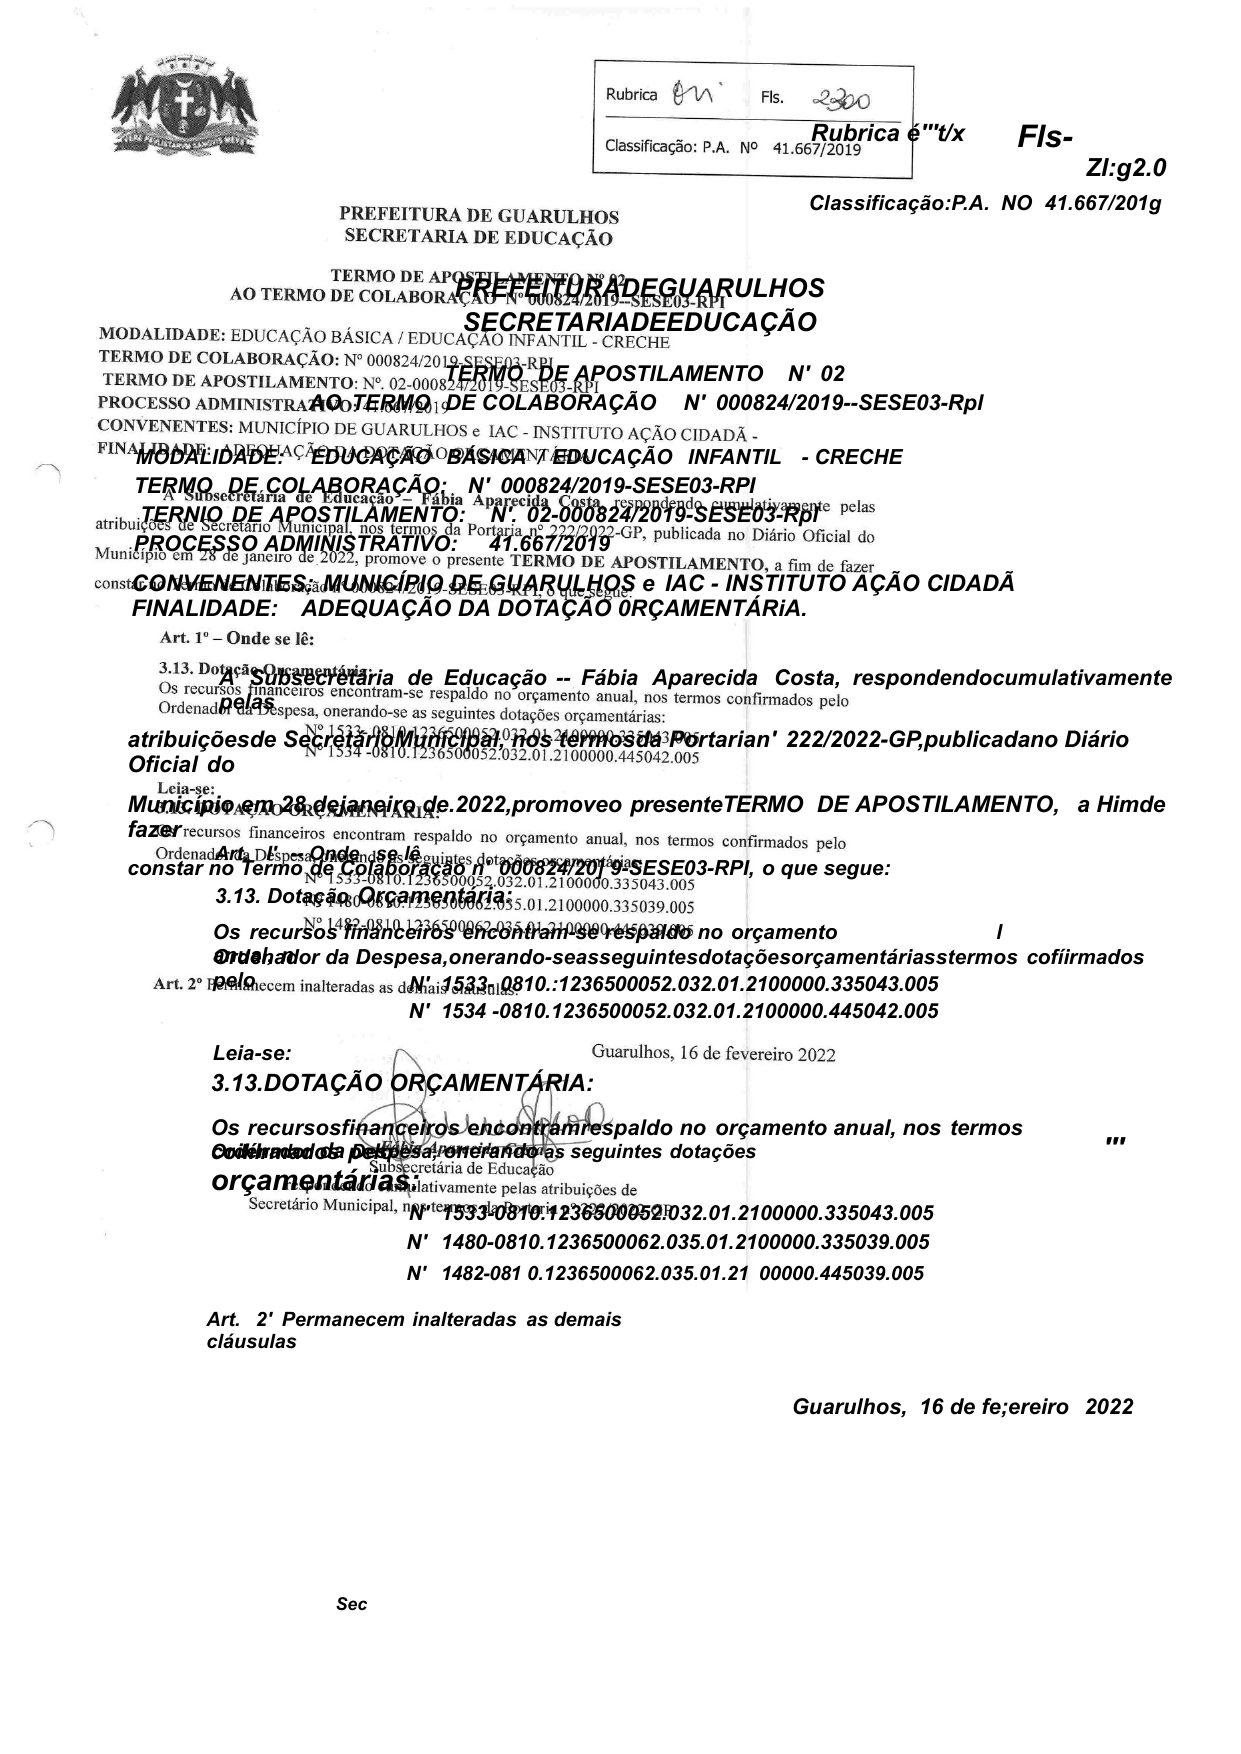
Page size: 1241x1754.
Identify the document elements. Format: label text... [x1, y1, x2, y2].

text 3.13.DOTAÇÃO ORÇAMENTÁRIA: [210, 1070, 610, 1097]
text 3.13. Dotação Orçamentária: [214, 883, 522, 909]
text TERMO DE APOSTILAMENTO N' 02 [444, 361, 996, 386]
text MODALIDADE: [135, 446, 304, 469]
text Sec [335, 1594, 391, 1614]
text atribuiçõesde SecretárioMunicipal, nos termosda Portarian' 222/2022-GP,publicadano Diário Oficial do [127, 727, 1200, 778]
text ''' [1102, 1132, 1144, 1164]
text PROCESSO ADMINISTRATIVO: 41.667/2019 [133, 532, 835, 557]
text TERNIO DE APOSTILAMENTO: N'. 02-000824/2019-SESE03-Rpl [139, 503, 835, 528]
text CONVENENTES: MUNICÍPIO DE GUARULHOS e IAC - INSTITUTO AÇÃO CIDADÃ [131, 571, 1020, 597]
text Fls- [1017, 119, 1187, 154]
text Art. 2' Permanecem inalteradas as demais cláusulas [206, 1309, 712, 1353]
text Ordenador da Despesa,onerando-seasseguintesdotaçõesorçamentáriasstermos cofíirmados pelo [212, 946, 1158, 992]
text Os recursosfinanceiros encontramrespaldo no orçamento anual, nos termos coilílrmados pelo [210, 1116, 1156, 1164]
text N' 1482-081 0.1236500062.035.01.21 00000.445039.005 [406, 1263, 957, 1285]
text Zl:g2.0 [1085, 154, 1187, 182]
text l [996, 921, 1025, 944]
text AO TERMO DE COLABORAÇÃO N' 000824/2019--SESE03-Rpl [308, 391, 996, 415]
text N' 1480-0810.1236500062.035.01.2100000.335039.005 [406, 1231, 957, 1254]
text TERMO DE COLABORAÇÃO: N' 000824/2019-SESE03-RPI [133, 474, 835, 498]
text FINALIDADE: ADEQUAÇÃO DA DOTAÇÃO 0RÇAMENTÁRiA. [131, 597, 1020, 622]
text N' 1534 -0810.1236500052.032.01.2100000.445042.005 [408, 1000, 961, 1023]
text Os recursos financeiros encontram-se respaldo no orçamento anual, n [212, 921, 897, 946]
text EDUCAÇÃO BÁSICA / EDUCAÇÃO INFANTIL - CRECHE [310, 446, 917, 469]
picture [0, 0, 1241, 1754]
text Guarulhos, 16 de fe;ereiro 2022 [792, 1395, 1138, 1419]
text Art. I' -- Onde se lê [214, 842, 436, 864]
text constar no Termo de Colaboração n' 000824/20] 9-SESE03-RPI, o que segue: [127, 857, 1200, 880]
text Leia-se: [212, 1042, 312, 1065]
text N' 1533- 0810.:1236500052.032.01.2100000.335043.005 [408, 973, 961, 996]
text N' 1533-0810.1236500052.032.01.2100000.335043.005 [408, 1201, 957, 1224]
text PREFEITURADEGUARULHOS [454, 274, 845, 303]
text Classificação:P.A. NO 41.667/201g [808, 192, 1174, 215]
text SECRETARIADEEDUCAÇÃO [462, 308, 845, 337]
text A Subsecretária de Educação -- Fábia Aparecida Costa, respondendocumulativamente pelas [219, 666, 1200, 714]
text Rubrica é'''t/x [810, 120, 975, 147]
text Ordenador da Despesa, onerando as seguintes dotações orçamentárias: [210, 1132, 957, 1197]
text Município em 28 dejaneiro de.2022,promoveo presenteTERMO DE APOSTILAMENTO, a Himde fazer [127, 792, 1200, 843]
